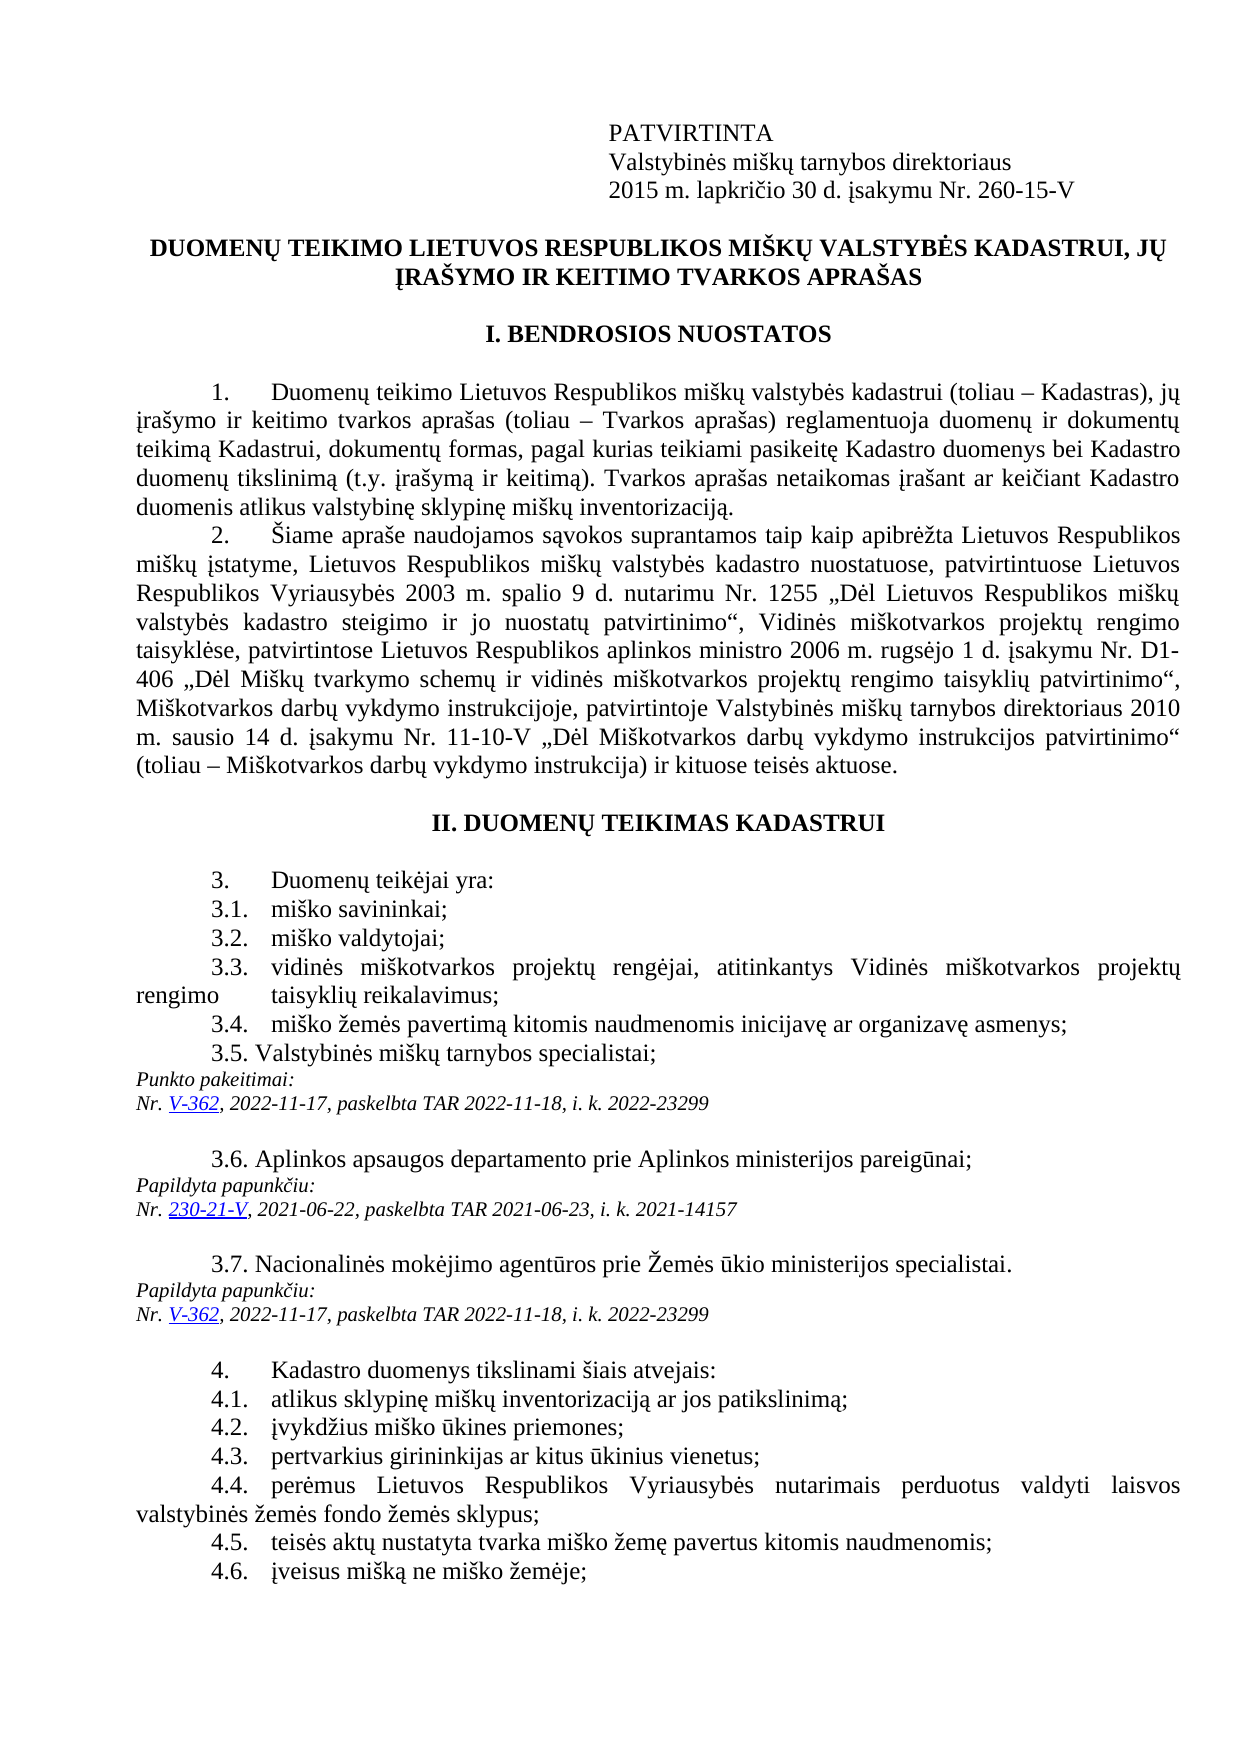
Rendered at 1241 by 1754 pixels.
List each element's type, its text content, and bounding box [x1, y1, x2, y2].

text 3.6. Aplinkos apsaugos departamento prie Aplinkos ministerijos pareigūnai; [136, 1144, 1181, 1172]
text Papildyta papunkčiu: [136, 1172, 1181, 1197]
text 3. Duomenų teikėjai yra: [136, 866, 1181, 894]
text II. DUOMENŲ TEIKIMAS KADASTRUI [136, 808, 1181, 837]
text 3.5. Valstybinės miškų tarnybos specialistai; [136, 1038, 1181, 1067]
text 4.6. įveisus mišką ne miško žemėje; [136, 1556, 1181, 1585]
text Nr. V-362, 2022-11-17, paskelbta TAR 2022-11-18, i. k. 2022-23299 [136, 1091, 1181, 1115]
text 3.4. miško žemės pavertimą kitomis naudmenomis inicijavę ar organizavę asmenys; [136, 1009, 1181, 1038]
text 1. Duomenų teikimo Lietuvos Respublikos miškų valstybės kadastrui (toliau – Kadastras), jų įrašymo ir keitimo tvarkos aprašas (toliau – Tvarkos aprašas) reglamentuoja duomenų ir dokumentų teikimą Kadastrui, dokumentų formas, pagal kurias teikiami pasikeitę Kadastro duomenys bei Kadastro duomenų tikslinimą (t.y. įrašymą ir keitimą). Tvarkos aprašas netaikomas įrašant ar keičiant Kadastro duomenis atlikus valstybinę sklypinę miškų inventorizaciją. [136, 377, 1181, 521]
text 2015 m. lapkričio 30 d. įsakymu Nr. 260-15-V [136, 176, 1181, 204]
text 2. Šiame apraše naudojamos sąvokos suprantamos taip kaip apibrėžta Lietuvos Respublikos miškų įstatyme, Lietuvos Respublikos miškų valstybės kadastro nuostatuose, patvirtintuose Lietuvos Respublikos Vyriausybės 2003 m. spalio 9 d. nutarimu Nr. 1255 „Dėl Lietuvos Respublikos miškų valstybės kadastro steigimo ir jo nuostatų patvirtinimo“, Vidinės miškotvarkos projektų rengimo taisyklėse, patvirtintose Lietuvos Respublikos aplinkos ministro 2006 m. rugsėjo 1 d. įsakymu Nr. D1-406 „Dėl Miškų tvarkymo schemų ir vidinės miškotvarkos projektų rengimo taisyklių patvirtinimo“, Miškotvarkos darbų vykdymo instrukcijoje, patvirtintoje Valstybinės miškų tarnybos direktoriaus 2010 m. sausio 14 d. įsakymu Nr. 11-10-V „Dėl Miškotvarkos darbų vykdymo instrukcijos patvirtinimo“ (toliau – Miškotvarkos darbų vykdymo instrukcija) ir kituose teisės aktuose. [136, 521, 1181, 779]
text Papildyta papunkčiu: [136, 1278, 1181, 1302]
text Nr. V-362, 2022-11-17, paskelbta TAR 2022-11-18, i. k. 2022-23299 [136, 1302, 1181, 1326]
text 4.4. perėmus Lietuvos Respublikos Vyriausybės nutarimais perduotus valdyti laisvos valstybinės žemės fondo žemės sklypus; [136, 1470, 1181, 1527]
text 4.3. pertvarkius girininkijas ar kitus ūkinius vienetus; [136, 1441, 1181, 1470]
text 4.5. teisės aktų nustatyta tvarka miško žemę pavertus kitomis naudmenomis; [136, 1527, 1181, 1556]
text 3.2. miško valdytojai; [136, 923, 1181, 952]
text DUOMENŲ TEIKIMO LIETUVOS RESPUBLIKOS MIŠKŲ VALSTYBĖS KADASTRUI, JŲ ĮRAŠYMO IR KEITIMO TVARKOS APRAŠAS [136, 233, 1181, 291]
text PATVIRTINTA [136, 118, 1181, 147]
text 4. Kadastro duomenys tikslinami šiais atvejais: [136, 1355, 1181, 1384]
text Punkto pakeitimai: [136, 1067, 1181, 1091]
text 3.3. vidinės miškotvarkos projektų rengėjai, atitinkantys Vidinės miškotvarkos projektų rengimo taisyklių reikalavimus; [136, 952, 1181, 1009]
text 4.1. atlikus sklypinę miškų inventorizaciją ar jos patikslinimą; [136, 1384, 1181, 1412]
text 3.7. Nacionalinės mokėjimo agentūros prie Žemės ūkio ministerijos specialistai. [136, 1249, 1181, 1278]
text 4.2. įvykdžius miško ūkines priemones; [136, 1412, 1181, 1441]
text 3.1. miško savininkai; [136, 894, 1181, 923]
text I. BENDROSIOS NUOSTATOS [136, 319, 1181, 348]
text Nr. 230-21-V, 2021-06-22, paskelbta TAR 2021-06-23, i. k. 2021-14157 [136, 1197, 1181, 1221]
text Valstybinės miškų tarnybos direktoriaus [136, 147, 1181, 176]
